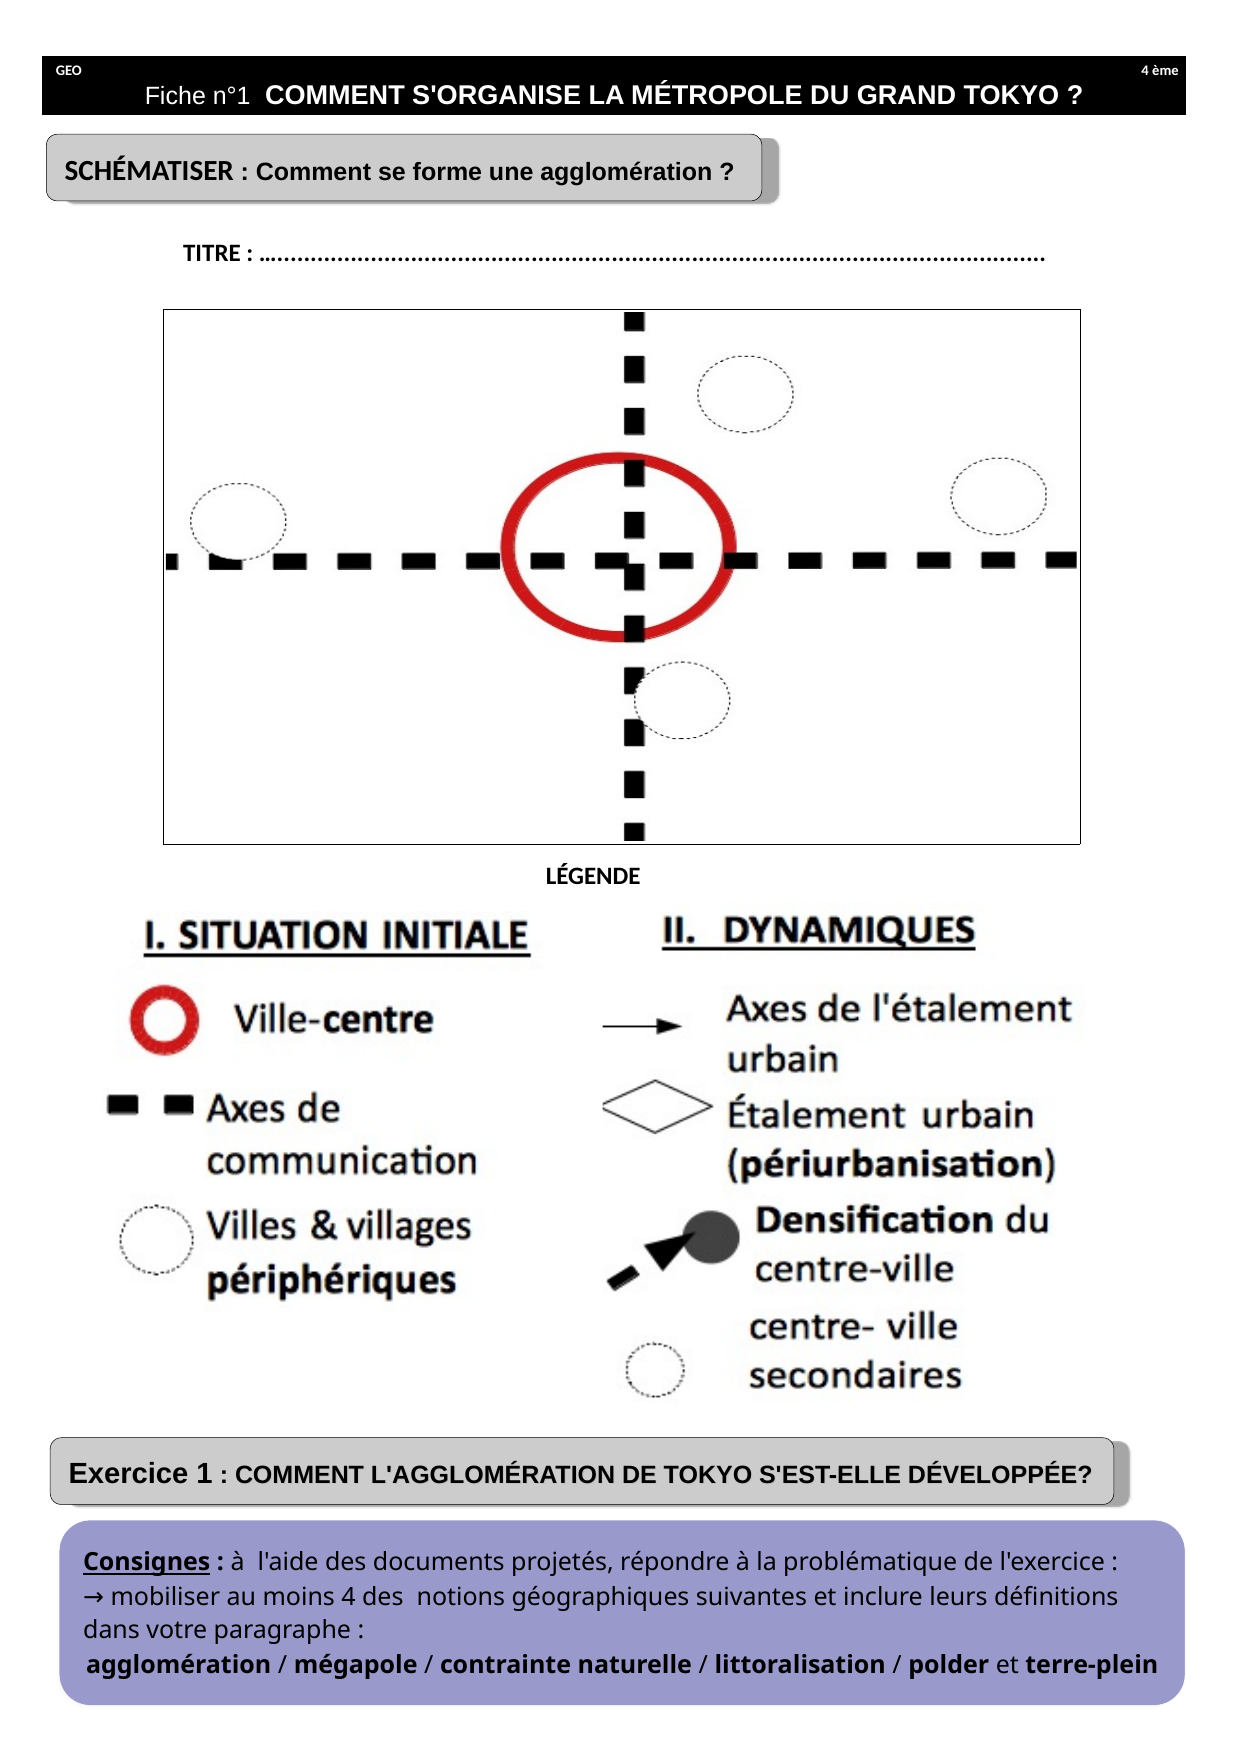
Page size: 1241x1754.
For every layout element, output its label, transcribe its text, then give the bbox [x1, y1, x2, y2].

text TITRE : …................................................................................................................... [42, 237, 1186, 268]
picture [165, 312, 1077, 841]
picture [87, 911, 557, 1313]
text Fiche n°1 COMMENT S'ORGANISE LA MÉTROPOLE DU GRAND TOKYO ? [44, 74, 1184, 113]
picture [602, 902, 1129, 1403]
text GEO 4 ème [44, 58, 1184, 74]
